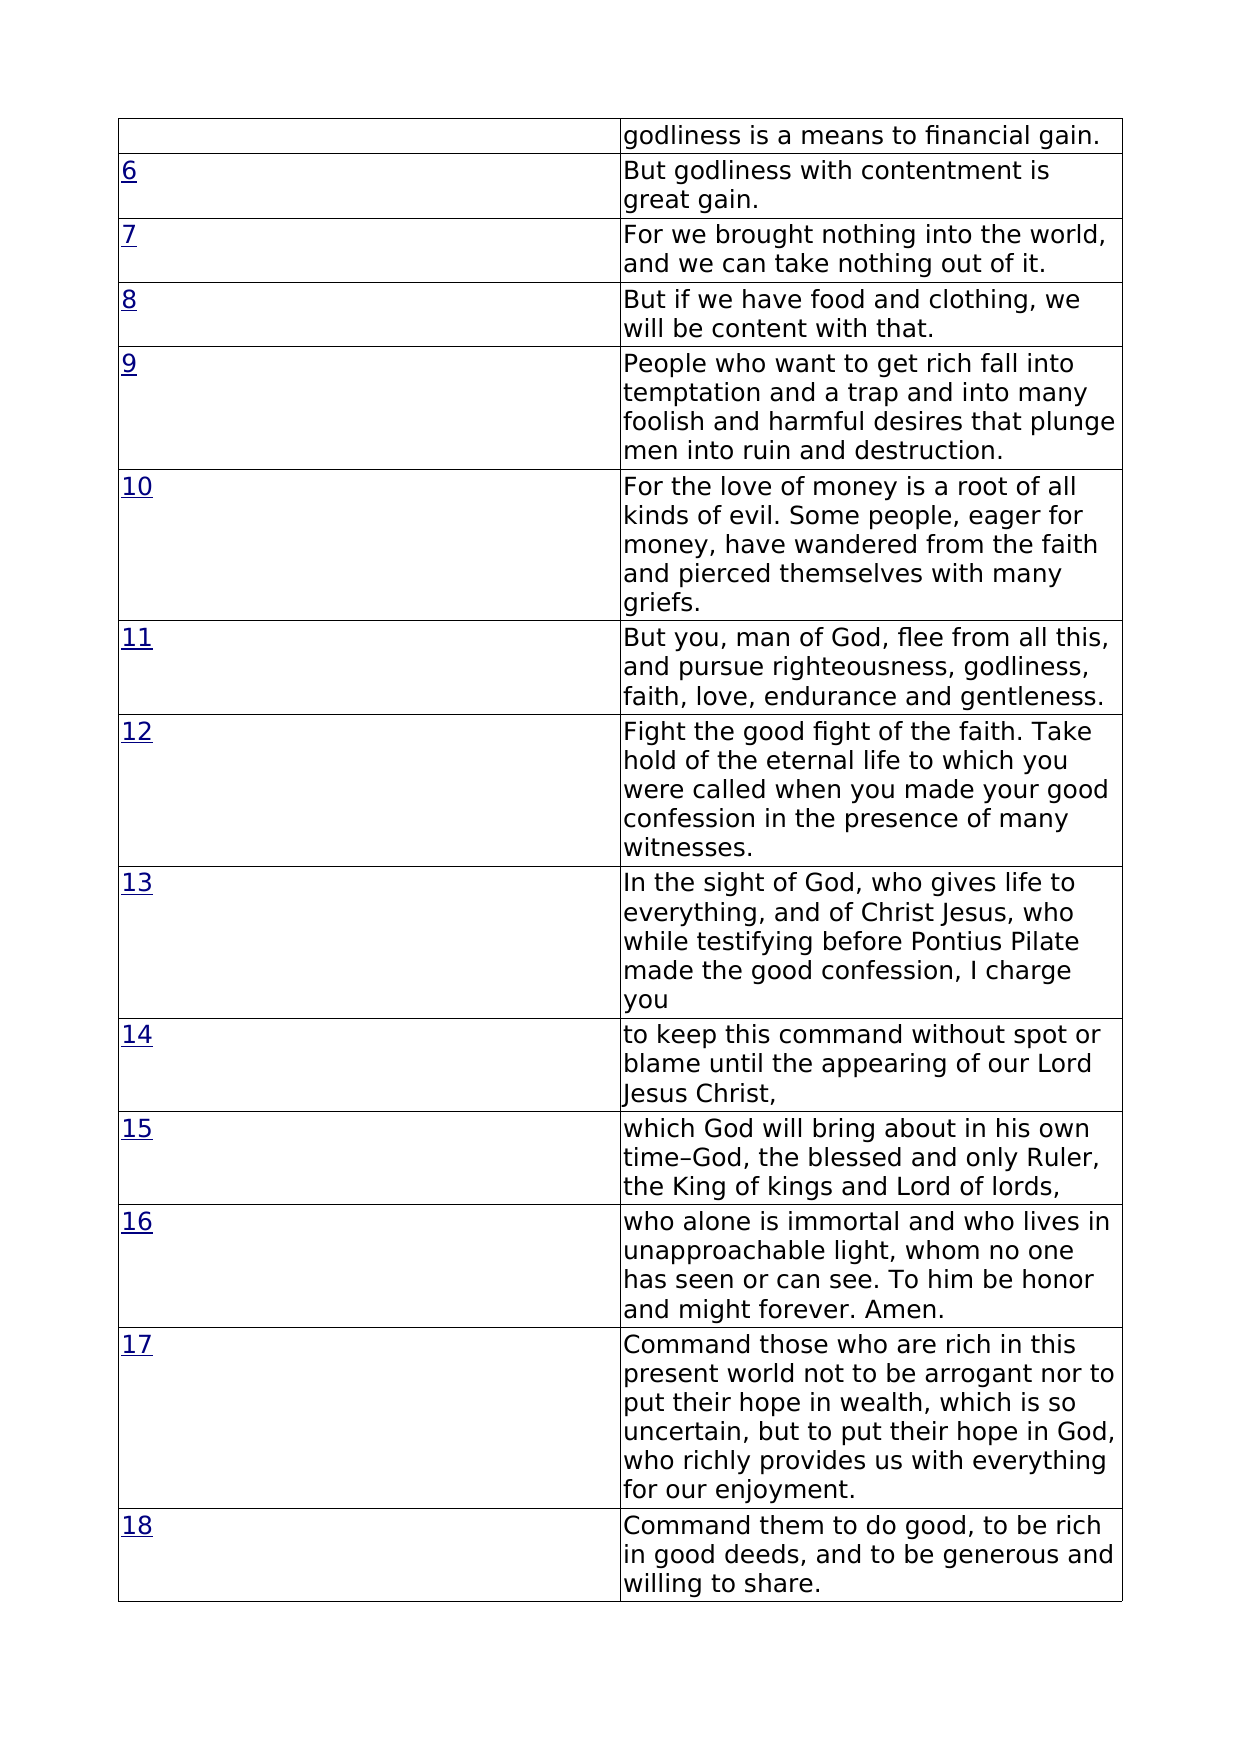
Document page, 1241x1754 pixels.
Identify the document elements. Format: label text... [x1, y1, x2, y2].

table_cell 8 [119, 283, 620, 346]
table_cell 10 [119, 470, 620, 620]
table_cell In the sight of God, who gives life to everything, and of Christ Jesus, who while testifying before Pontius Pilate made the good confession, I charge you [621, 867, 1122, 1017]
table_cell which God will bring about in his own time–God, the blessed and only Ruler, the King of kings and Lord of lords, [621, 1112, 1122, 1204]
table_cell Fight the good fight of the faith. Take hold of the eternal life to which you were called when you made your good confession in the presence of many witnesses. [621, 715, 1122, 866]
table_cell 16 [119, 1205, 620, 1327]
table_cell Command those who are rich in this present world not to be arrogant nor to put their hope in wealth, which is so uncertain, but to put their hope in God, who richly provides us with everything for our enjoyment. [621, 1328, 1122, 1508]
table_cell Command them to do good, to be rich in good deeds, and to be generous and willing to share. [621, 1509, 1122, 1601]
table_cell 18 [119, 1509, 620, 1601]
table_cell 15 [119, 1112, 620, 1204]
table_cell But if we have food and clothing, we will be content with that. [621, 283, 1122, 346]
table_cell For the love of money is a root of all kinds of evil. Some people, eager for money, have wandered from the faith and pierced themselves with many griefs. [621, 470, 1122, 620]
table_cell 13 [119, 867, 620, 1017]
table_cell People who want to get rich fall into temptation and a trap and into many foolish and harmful desires that plunge men into ruin and destruction. [621, 347, 1122, 469]
table_cell 14 [119, 1019, 620, 1111]
table_cell [119, 119, 620, 153]
table_cell But godliness with contentment is great gain. [621, 154, 1122, 217]
table_cell 11 [119, 621, 620, 714]
table_cell to keep this command without spot or blame until the appearing of our Lord Jesus Christ, [621, 1019, 1122, 1111]
table_cell who alone is immortal and who lives in unapproachable light, whom no one has seen or can see. To him be honor and might forever. Amen. [621, 1205, 1122, 1327]
table_cell 12 [119, 715, 620, 866]
table_cell For we brought nothing into the world, and we can take nothing out of it. [621, 219, 1122, 282]
table_cell 6 [119, 154, 620, 217]
table_cell godliness is a means to financial gain. [621, 119, 1122, 153]
table_cell 9 [119, 347, 620, 469]
table_cell 7 [119, 219, 620, 282]
table_cell But you, man of God, flee from all this, and pursue righteousness, godliness, faith, love, endurance and gentleness. [621, 621, 1122, 714]
table_cell 17 [119, 1328, 620, 1508]
